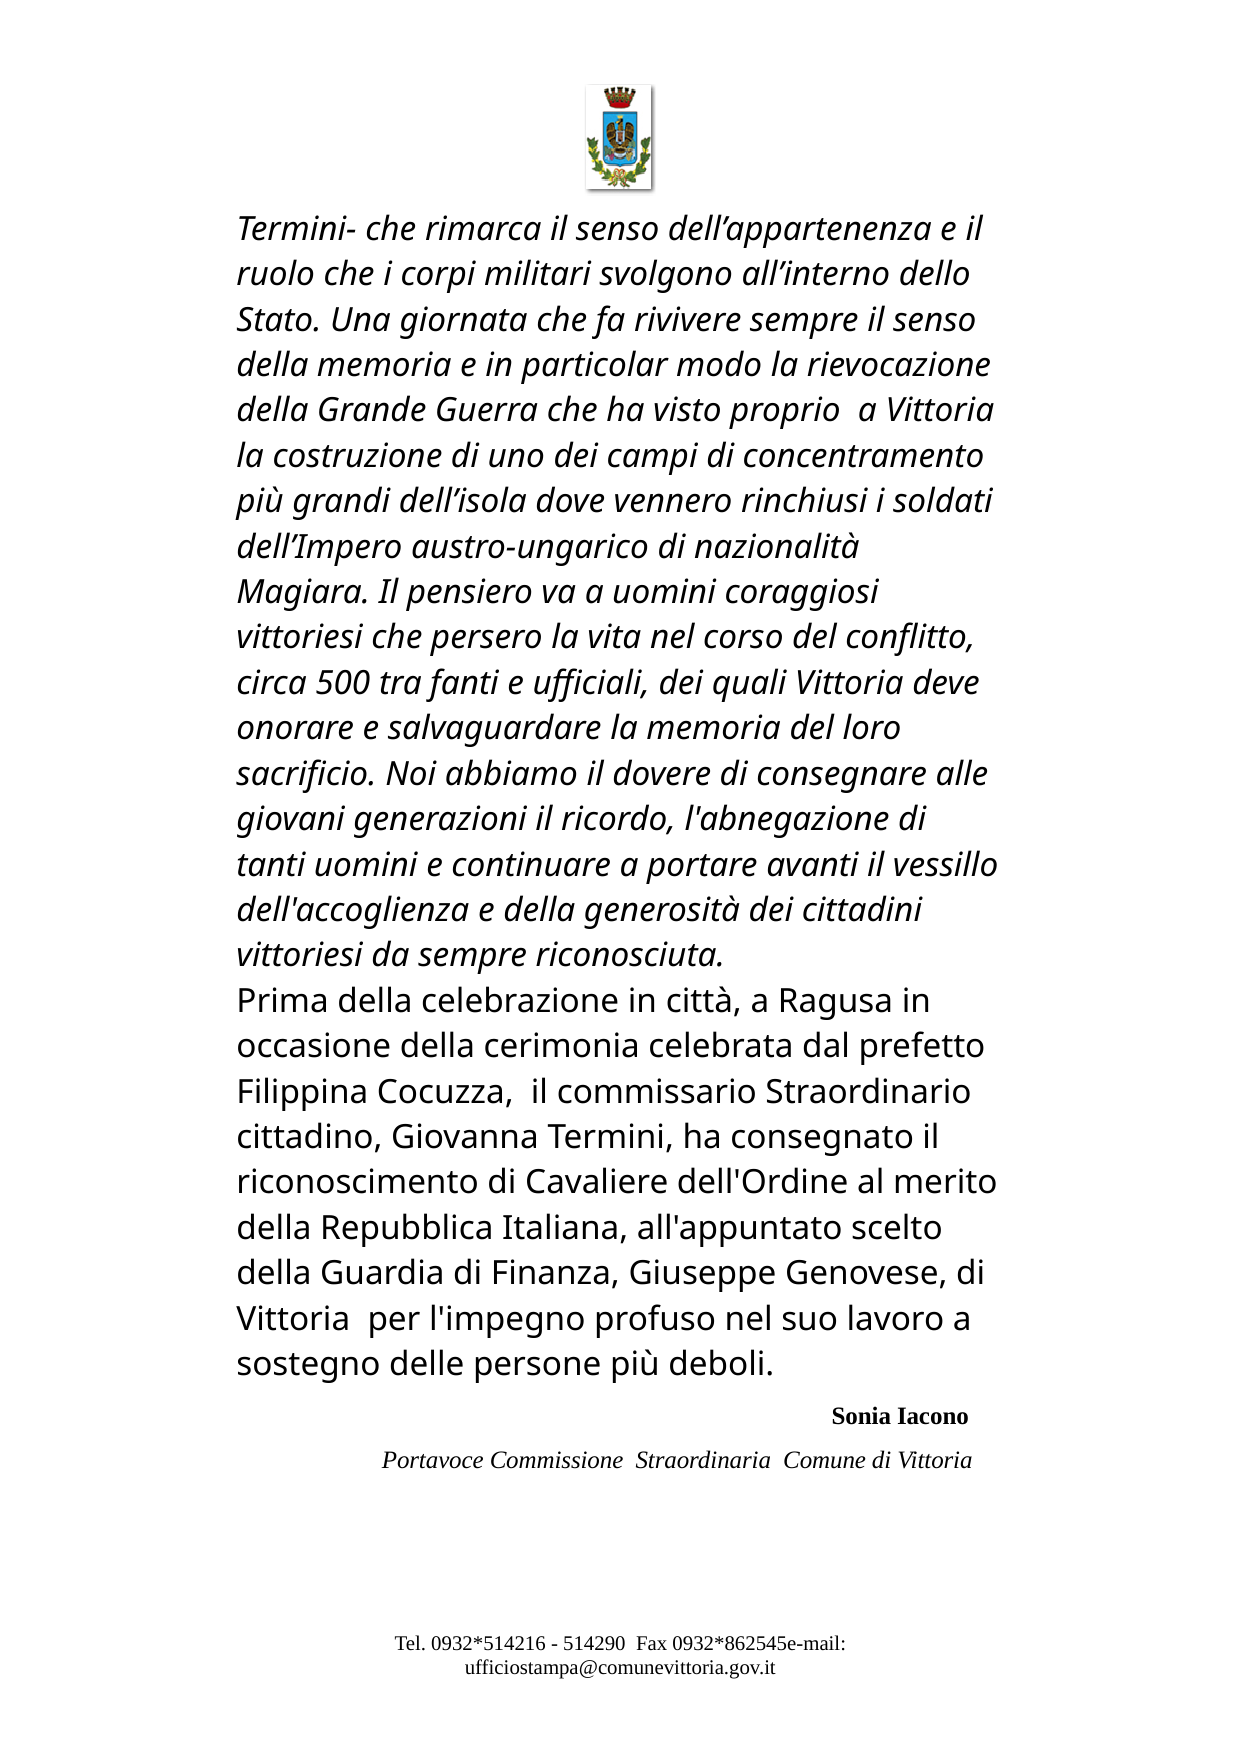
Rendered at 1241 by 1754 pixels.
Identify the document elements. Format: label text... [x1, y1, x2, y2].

picture [584, 84, 656, 196]
text Portavoce Commissione Straordinaria Comune di Vittoria [267, 1445, 975, 1474]
text Prima della celebrazione in città, a Ragusa in occasione della cerimonia celebrata dal prefetto Filippina Cocuzza, il commissario Straordinario cittadino, Giovanna Termini, ha consegnato il riconoscimento di Cavaliere dell'Ordine al merito della Repubblica Italiana, all'appuntato scelto della Guardia di Finanza, Giuseppe Genovese, di Vittoria per l'impegno profuso nel suo lavoro a sostegno delle persone più deboli. [236, 977, 1004, 1385]
text Termini- che rimarca il senso dell’appartenenza e il ruolo che i corpi militari svolgono all’interno dello Stato. Una giornata che fa rivivere sempre il senso della memoria e in particolar modo la rievocazione della Grande Guerra che ha visto proprio a Vittoria la costruzione di uno dei campi di concentramento più grandi dell’isola dove vennero rinchiusi i soldati dell’Impero austro-ungarico di nazionalità Magiara. Il pensiero va a uomini coraggiosi vittoriesi che persero la vita nel corso del conflitto, circa 500 tra fanti e ufficiali, dei quali Vittoria deve onorare e salvaguardare la memoria del loro sacrificio. Noi abbiamo il dovere di consegnare alle giovani generazioni il ricordo, l'abnegazione di tanti uomini e continuare a portare avanti il vessillo dell'accoglienza e della generosità dei cittadini vittoriesi da sempre riconosciuta. [236, 204, 1004, 977]
text Sonia Iacono [236, 1401, 975, 1430]
